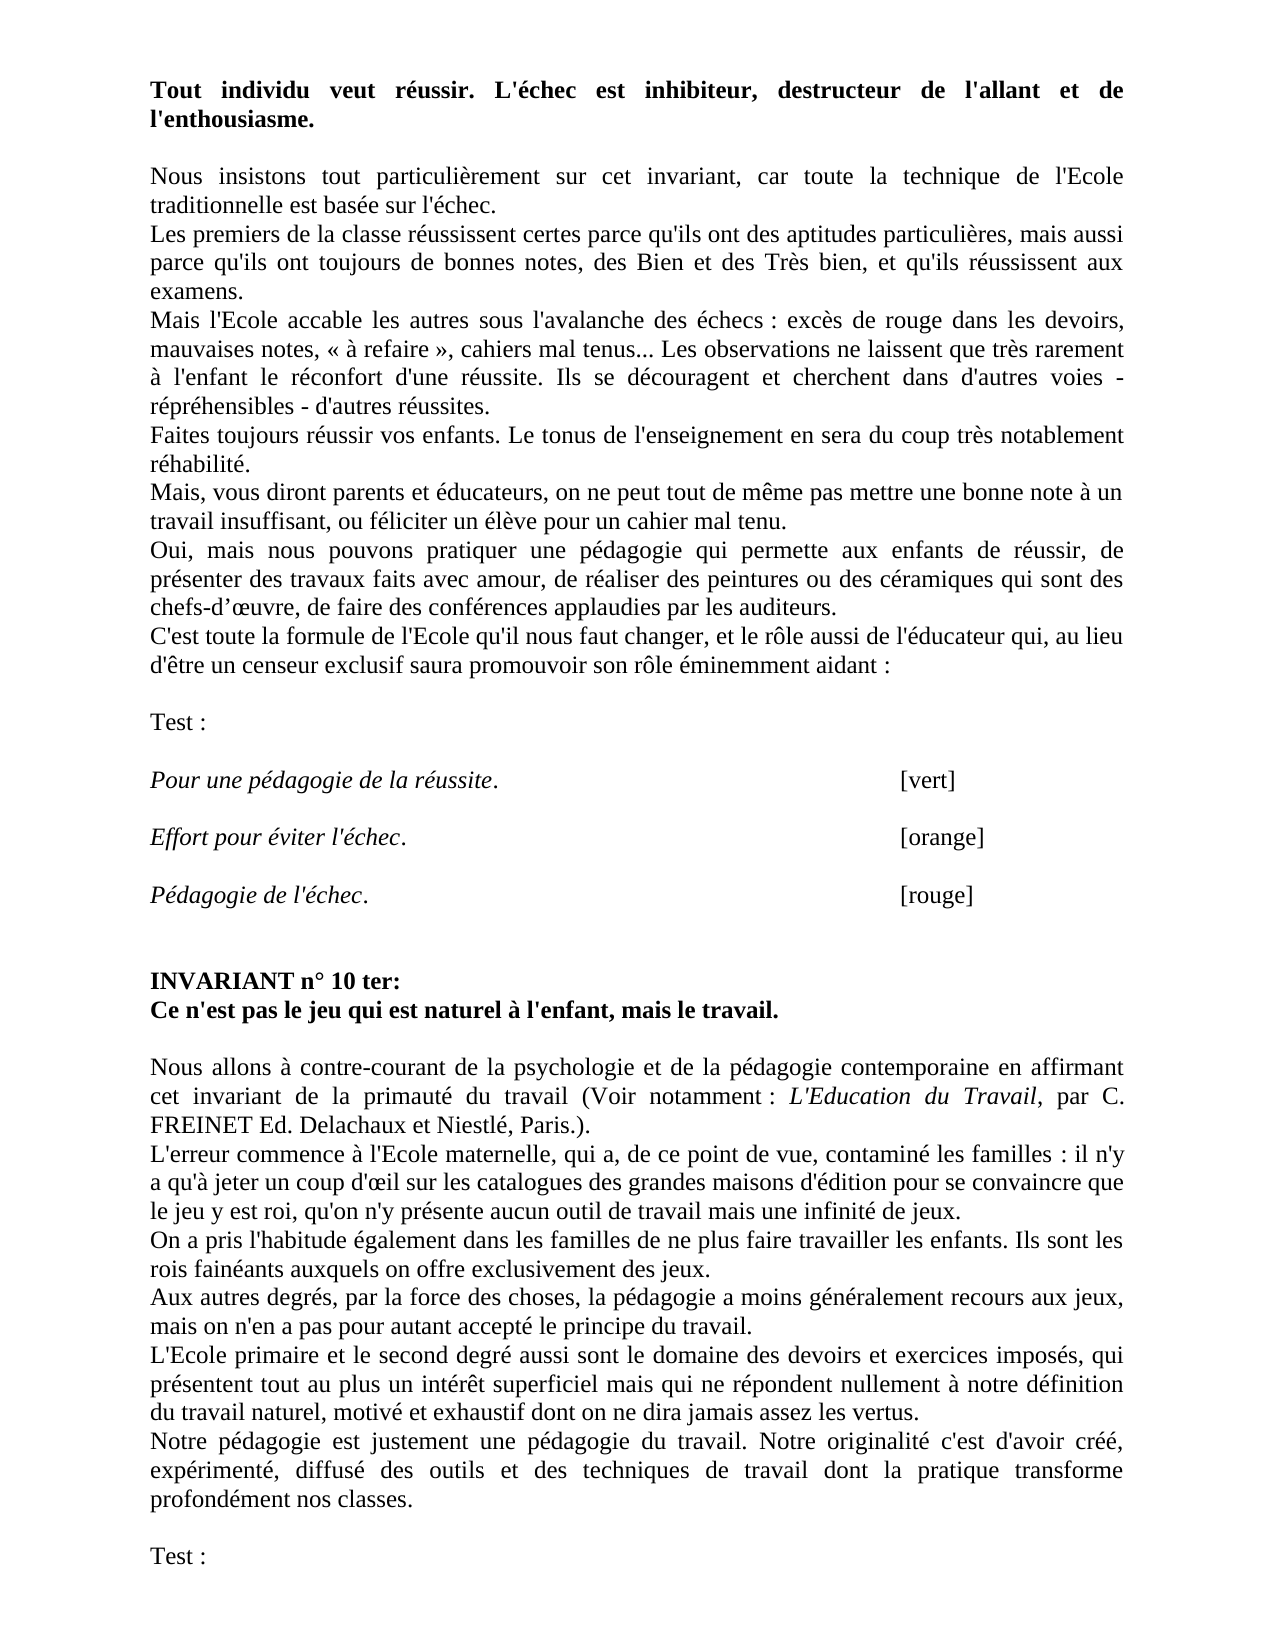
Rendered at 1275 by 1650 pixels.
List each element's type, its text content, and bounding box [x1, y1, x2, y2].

text Pour une pédagogie de la réussite. [vert] [150, 765, 1125, 794]
text Test : [150, 707, 1125, 736]
text Nous allons à contre-courant de la psychologie et de la pédagogie contemporaine en affirmant cet invariant de la primauté du travail (Voir notamment : L'Education du Travail, par C. FREINET Ed. Delachaux et Niestlé, Paris.). [150, 1052, 1125, 1139]
text Ce n'est pas le jeu qui est naturel à l'enfant, mais le travail. [150, 995, 1125, 1024]
text Mais, vous diront parents et éducateurs, on ne peut tout de même pas mettre une bonne note à un travail insuffisant, ou féliciter un élève pour un cahier mal tenu. [150, 477, 1125, 535]
text Tout individu veut réussir. L'échec est inhibiteur, destructeur de l'allant et de l'enthousiasme. [150, 75, 1125, 132]
text Faites toujours réussir vos enfants. Le tonus de l'enseignement en sera du coup très notablement réhabilité. [150, 420, 1125, 477]
text C'est toute la formule de l'Ecole qu'il nous faut changer, et le rôle aussi de l'éducateur qui, au lieu d'être un censeur exclusif saura promouvoir son rôle éminemment aidant : [150, 621, 1125, 679]
text Oui, mais nous pouvons pratiquer une pédagogie qui permette aux enfants de réussir, de présenter des travaux faits avec amour, de réaliser des peintures ou des céramiques qui sont des chefs-d’œuvre, de faire des conférences applaudies par les auditeurs. [150, 535, 1125, 621]
text L'Ecole primaire et le second degré aussi sont le domaine des devoirs et exercices imposés, qui présentent tout au plus un intérêt superficiel mais qui ne répondent nullement à notre définition du travail naturel, motivé et exhaustif dont on ne dira jamais assez les vertus. [150, 1340, 1125, 1426]
text Nous insistons tout particulièrement sur cet invariant, car toute la technique de l'Ecole traditionnelle est basée sur l'échec. [150, 161, 1125, 219]
text INVARIANT n° 10 ter: [150, 966, 1125, 995]
text On a pris l'habitude également dans les familles de ne plus faire travailler les enfants. Ils sont les rois fainéants auxquels on offre exclusivement des jeux. [150, 1225, 1125, 1282]
text Aux autres degrés, par la force des choses, la pédagogie a moins généralement recours aux jeux, mais on n'en a pas pour autant accepté le principe du travail. [150, 1282, 1125, 1340]
text L'erreur commence à l'Ecole maternelle, qui a, de ce point de vue, contaminé les familles : il n'y a qu'à jeter un coup d'œil sur les catalogues des grandes maisons d'édition pour se convaincre que le jeu y est roi, qu'on n'y présente aucun outil de travail mais une infinité de jeux. [150, 1139, 1125, 1225]
text Mais l'Ecole accable les autres sous l'avalanche des échecs : excès de rouge dans les devoirs, mauvaises notes, « à refaire », cahiers mal tenus... Les observations ne laissent que très rarement à l'enfant le réconfort d'une réussite. Ils se découragent et cherchent dans d'autres voies - répréhensibles - d'autres réussites. [150, 305, 1125, 420]
text Notre pédagogie est justement une pédagogie du travail. Notre originalité c'est d'avoir créé, expérimenté, diffusé des outils et des techniques de travail dont la pratique transforme profondément nos classes. [150, 1426, 1125, 1512]
text Effort pour éviter l'échec. [orange] [150, 822, 1125, 851]
text Pédagogie de l'échec. [rouge] [150, 880, 1125, 909]
text Les premiers de la classe réussissent certes parce qu'ils ont des aptitudes particulières, mais aussi parce qu'ils ont toujours de bonnes notes, des Bien et des Très bien, et qu'ils réussissent aux examens. [150, 219, 1125, 305]
text Test : [150, 1541, 1125, 1570]
